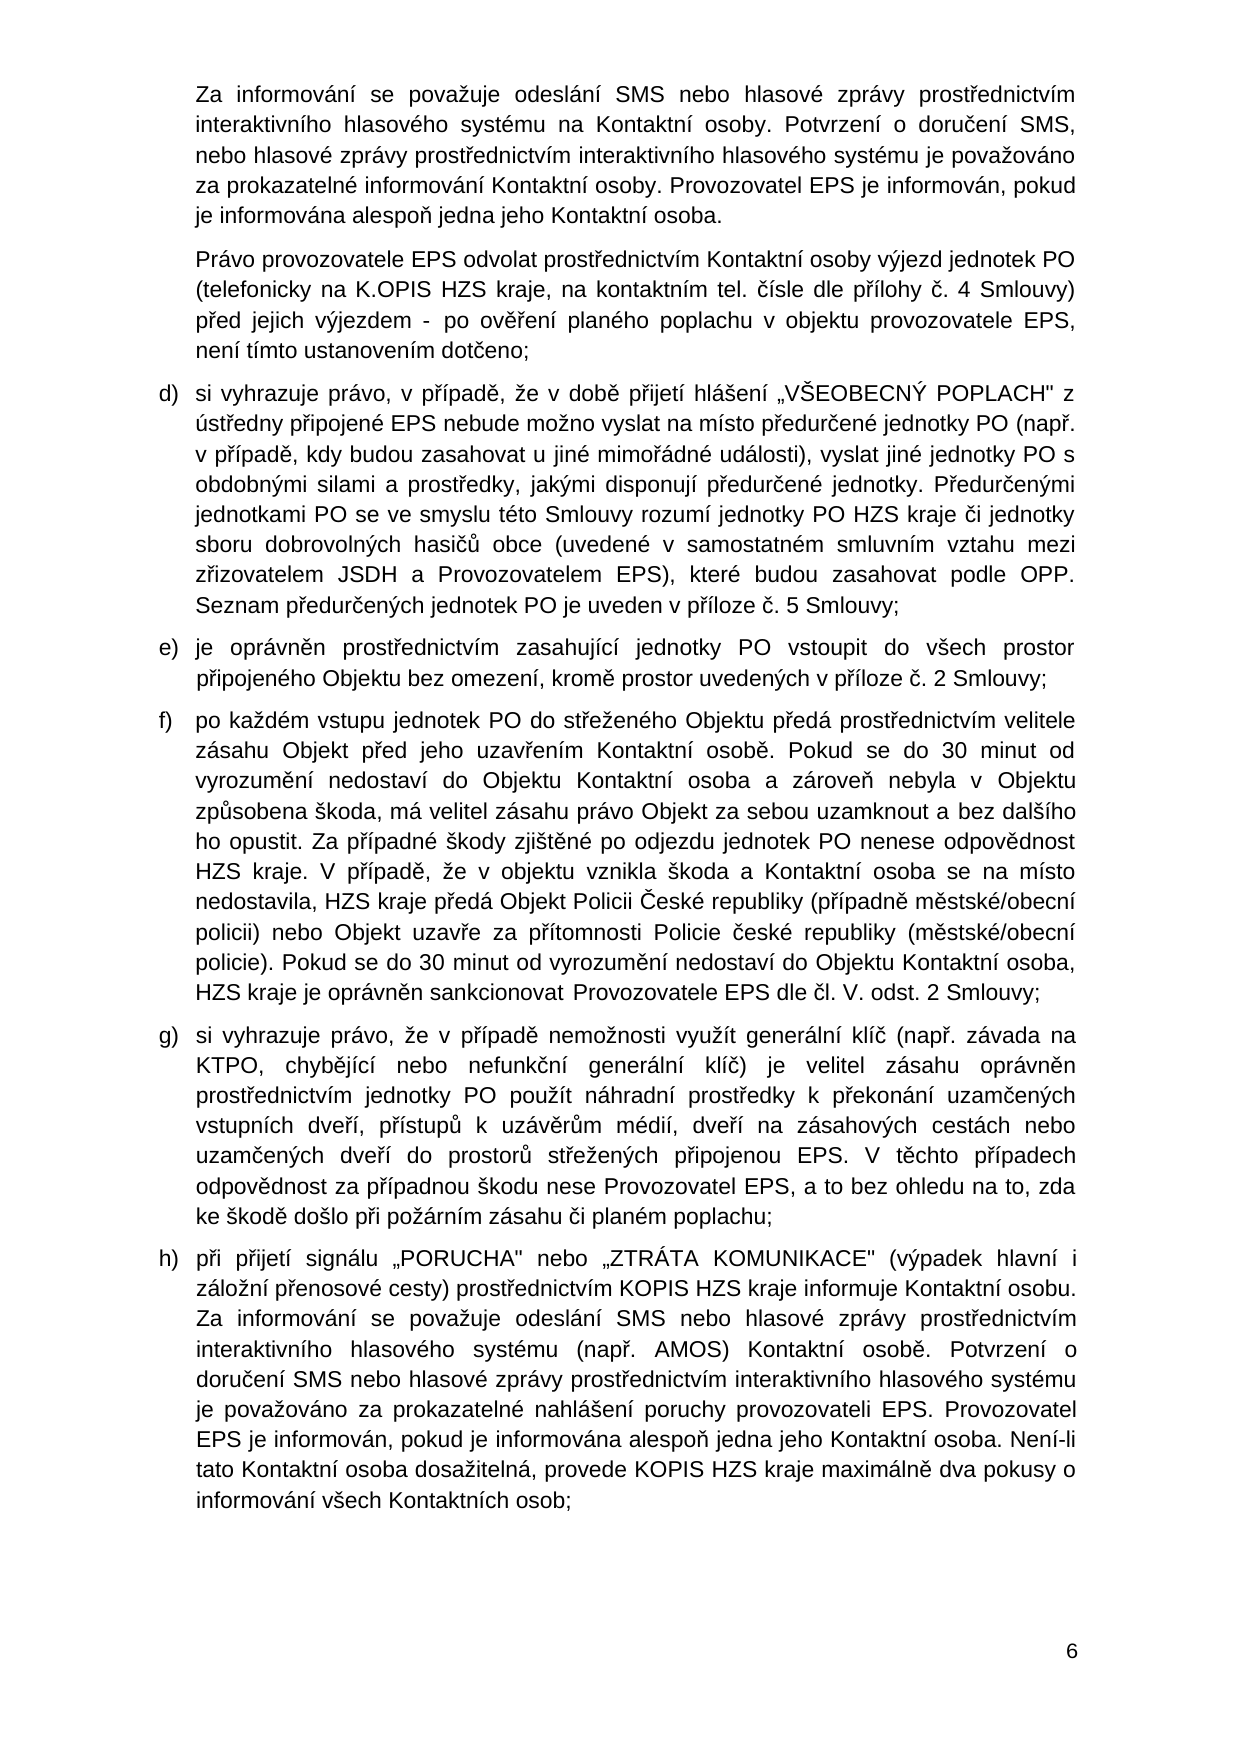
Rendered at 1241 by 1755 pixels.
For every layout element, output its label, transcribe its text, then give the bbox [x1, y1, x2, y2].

list si vyhrazuje právo, v případě, že v době přijetí hlášení „VŠEOBECNÝ POPLACH" z ústředny připojené EPS nebude možno vyslat na místo předurčené jednotky PO (např. v případě, kdy budou zasahovat u jiné mimořádné události), vyslat jiné jednotky PO s obdobnými silami a prostředky, jakými disponují předurčené jednotky. Předurčenými jednotkami PO se ve smyslu této Smlouvy rozumí jednotky PO HZS kraje či jednotky sboru dobrovolných hasičů obce (uvedené v samostatném smluvním vztahu mezi zřizovatelem JSDH a Provozovatelem EPS), které budou zasahovat podle OPP. Seznam předurčených jednotek PO je uveden v příloze č. 5 Smlouvy; [159, 380, 1076, 618]
list po každém vstupu jednotek PO do střeženého Objektu předá prostřednictvím velitele zásahu Objekt před jeho uzavřením Kontaktní osobě. Pokud se do 30 minut od vyrozumění nedostaví do Objektu Kontaktní osoba a zároveň nebyla v Objektu způsobena škoda, má velitel zásahu právo Objekt za sebou uzamknout a bez dalšího ho opustit. Za případné škody zjištěné po odjezdu jednotek PO nenese odpovědnost HZS kraje. V případě, že v objektu vznikla škoda a Kontaktní osoba se na místo nedostavila, HZS kraje předá Objekt Policii České republiky (případně městské/obecní policii) nebo Objekt uzavře za přítomnosti Policie české republiky (městské/obecní policie). Pokud se do 30 minut od vyrozumění nedostaví do Objektu Kontaktní osoba, HZS kraje je oprávněn sankcionovat Provozovatele EPS dle čl. V. odst. 2 Smlouvy; [158, 707, 1076, 1005]
text Právo provozovatele EPS odvolat prostřednictvím Kontaktní osoby výjezd jednotek PO (telefonicky na K.OPIS HZS kraje, na kontaktním tel. čísle dle přílohy č. 4 Smlouvy) před jejich výjezdem - po ověření planého poplachu v objektu provozovatele EPS, není tímto ustanovením dotčeno; [195, 246, 1076, 363]
text Za informování se považuje odeslání SMS nebo hlasové zprávy prostřednictvím interaktivního hlasového systému na Kontaktní osoby. Potvrzení o doručení SMS, nebo hlasové zprávy prostřednictvím interaktivního hlasového systému je považováno za prokazatelné informování Kontaktní osoby. Provozovatel EPS je informován, pokud je informována alespoň jedna jeho Kontaktní osoba. [195, 81, 1076, 228]
list si vyhrazuje právo, že v případě nemožnosti využít generální klíč (např. závada na KTPO, chybějící nebo nefunkční generální klíč) je velitel zásahu oprávněn prostřednictvím jednotky PO použít náhradní prostředky k překonání uzamčených vstupních dveří, přístupů k uzávěrům médií, dveří na zásahových cestách nebo uzamčených dveří do prostorů střežených připojenou EPS. V těchto případech odpovědnost za případnou škodu nese Provozovatel EPS, a to bez ohledu na to, zda ke škodě došlo při požárním zásahu či planém poplachu; [159, 1022, 1076, 1229]
list při přijetí signálu „PORUCHA" nebo „ZTRÁTA KOMUNIKACE" (výpadek hlavní i záložní přenosové cesty) prostřednictvím KOPIS HZS kraje informuje Kontaktní osobu. Za informování se považuje odeslání SMS nebo hlasové zprávy prostřednictvím interaktivního hlasového systému (např. AMOS) Kontaktní osobě. Potvrzení o doručení SMS nebo hlasové zprávy prostřednictvím interaktivního hlasového systému je považováno za prokazatelné nahlášení poruchy provozovateli EPS. Provozovatel EPS je informován, pokud je informována alespoň jedna jeho Kontaktní osoba. Není-li tato Kontaktní osoba dosažitelná, provede KOPIS HZS kraje maximálně dva pokusy o informování všech Kontaktních osob; [159, 1245, 1077, 1513]
list je oprávněn prostřednictvím zasahující jednotky PO vstoupit do všech prostor připojeného Objektu bez omezení, kromě prostor uvedených v příloze č. 2 Smlouvy; [159, 634, 1075, 691]
